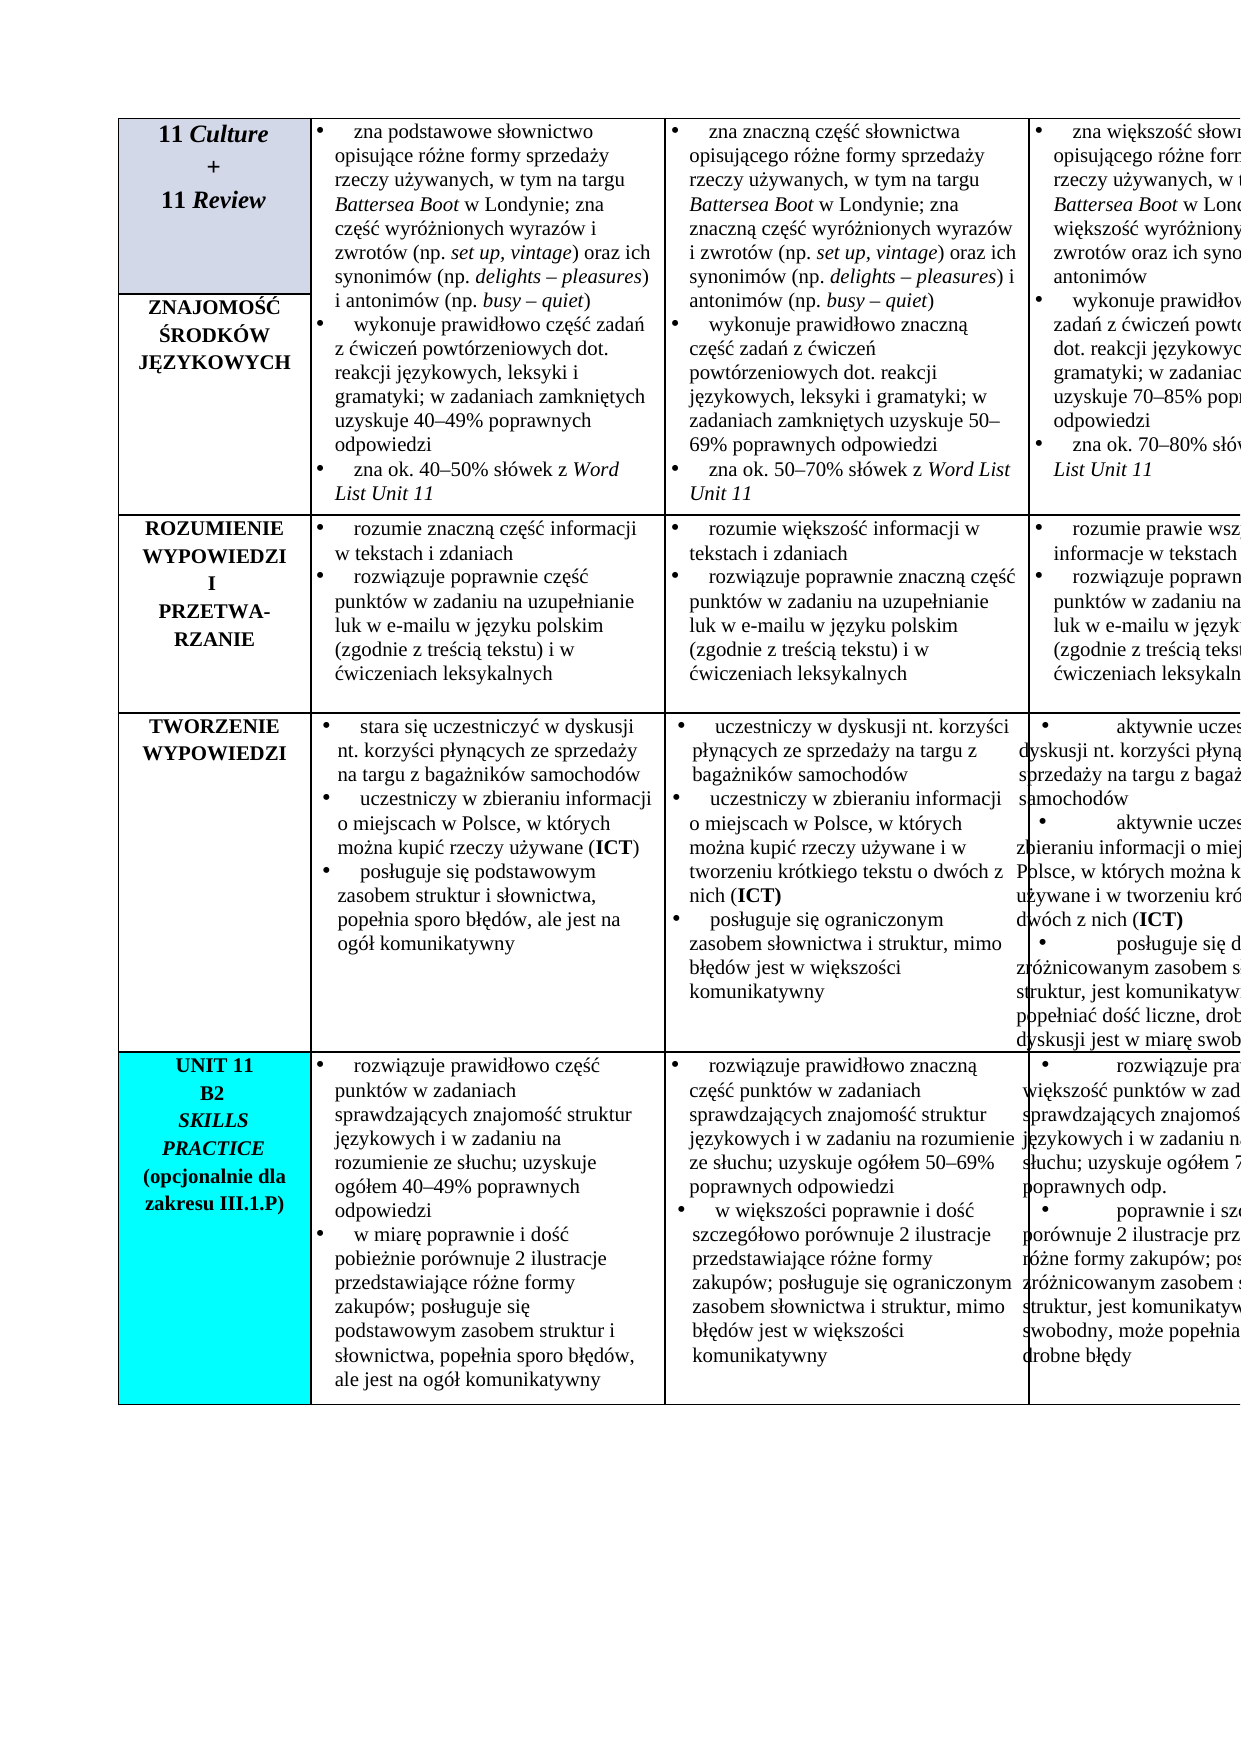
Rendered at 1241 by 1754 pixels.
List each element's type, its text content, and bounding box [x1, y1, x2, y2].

table_cell 11 Culture + 11 Review [119, 119, 310, 293]
table_cell ZNAJOMOŚĆ ŚRODKÓW JĘZYKOWYCH [119, 295, 310, 514]
table_cell rozwiązuje prawidłowo część punktów w zadaniach sprawdzających znajomość struktur językowych i w zadaniu na rozumienie ze słuchu; uzyskuje ogółem 40–49% poprawnych odpowiedzi w miarę poprawnie i dość pobieżnie porównuje 2 ilustracje przedstawiające różne formy zakupów; posługuje się podstawowym zasobem struktur i słownictwa, popełnia sporo błędów, ale jest na ogół komunikatywny [312, 1053, 664, 1404]
table_cell uczestniczy w dyskusji nt. korzyści płynących ze sprzedaży na targu z bagażników samochodów uczestniczy w zbieraniu informacji o miejscach w Polsce, w których można kupić rzeczy używane i w tworzeniu krótkiego tekstu o dwóch z nich (ICT) posługuje się ograniczonym zasobem słownictwa i struktur, mimo błędów jest w większości komunikatywny [666, 714, 1028, 1051]
table_cell stara się uczestniczyć w dyskusji nt. korzyści płynących ze sprzedaży na targu z bagażników samochodów uczestniczy w zbieraniu informacji o miejscach w Polsce, w których można kupić rzeczy używane (ICT) posługuje się podstawowym zasobem struktur i słownictwa, popełnia sporo błędów, ale jest na ogół komunikatywny [312, 714, 664, 1051]
table_cell zna podstawowe słownictwo opisujące różne formy sprzedaży rzeczy używanych, w tym na targu Battersea Boot w Londynie; zna część wyróżnionych wyrazów i zwrotów (np. set up, vintage) oraz ich synonimów (np. delights – pleasures) i antonimów (np. busy – quiet) wykonuje prawidłowo część zadań z ćwiczeń powtórzeniowych dot. reakcji językowych, leksyki i gramatyki; w zadaniach zamkniętych uzyskuje 40–49% poprawnych odpowiedzi zna ok. 40–50% słówek z Word List Unit 11 [312, 119, 664, 514]
table_cell rozumie prawie wszystkie informacje w tekstach i zdaniach rozwiązuje poprawnie większość punktów w zadaniu na uzupełnianie luk w e-mailu w języku polskim (zgodnie z treścią tekstu) i w ćwiczeniach leksykalnych [1030, 516, 1240, 712]
table_cell rozwiązuje prawidłowo większość punktów w zadaniach sprawdzających znajomość struktur językowych i w zadaniu na rozumienie ze słuchu; uzyskuje ogółem 70–85% poprawnych odp. poprawnie i szczegółowo porównuje 2 ilustracje przedstawiające różne formy zakupów; posługuje się dość zróżnicowanym zasobem słownictwa i struktur, jest komunikatywny i w miarę swobodny, może popełniać dość liczne, drobne błędy [1030, 1053, 1240, 1404]
table_cell TWORZENIE WYPOWIEDZI [119, 714, 310, 1051]
table_cell UNIT 11 B2 SKILLS PRACTICE (opcjonalnie dla zakresu III.1.P) [119, 1053, 310, 1404]
table_cell ROZUMIENIE WYPOWIEDZI I PRZETWA-RZANIE [119, 516, 310, 712]
table_cell rozumie większość informacji w tekstach i zdaniach rozwiązuje poprawnie znaczną część punktów w zadaniu na uzupełnianie luk w e-mailu w języku polskim (zgodnie z treścią tekstu) i w ćwiczeniach leksykalnych [666, 516, 1028, 712]
table_cell rozwiązuje prawidłowo znaczną część punktów w zadaniach sprawdzających znajomość struktur językowych i w zadaniu na rozumienie ze słuchu; uzyskuje ogółem 50–69% poprawnych odpowiedzi w większości poprawnie i dość szczegółowo porównuje 2 ilustracje przedstawiające różne formy zakupów; posługuje się ograniczonym zasobem słownictwa i struktur, mimo błędów jest w większości komunikatywny [666, 1053, 1028, 1404]
table_cell zna znaczną część słownictwa opisującego różne formy sprzedaży rzeczy używanych, w tym na targu Battersea Boot w Londynie; zna znaczną część wyróżnionych wyrazów i zwrotów (np. set up, vintage) oraz ich synonimów (np. delights – pleasures) i antonimów (np. busy – quiet) wykonuje prawidłowo znaczną część zadań z ćwiczeń powtórzeniowych dot. reakcji językowych, leksyki i gramatyki; w zadaniach zamkniętych uzyskuje 50–69% poprawnych odpowiedzi zna ok. 50–70% słówek z Word List Unit 11 [666, 119, 1028, 514]
table_cell rozumie znaczną część informacji w tekstach i zdaniach rozwiązuje poprawnie część punktów w zadaniu na uzupełnianie luk w e-mailu w języku polskim (zgodnie z treścią tekstu) i w ćwiczeniach leksykalnych [312, 516, 664, 712]
table_cell zna większość słownictwa opisującego różne formy sprzedaży rzeczy używanych, w tym na targu Battersea Boot w Londynie; zna większość wyróżnionych wyrazów i zwrotów oraz ich synonimów i antonimów wykonuje prawidłowo większość zadań z ćwiczeń powtórzeniowych dot. reakcji językowych, leksyki i gramatyki; w zadaniach zamkniętych uzyskuje 70–85% poprawnych odpowiedzi zna ok. 70–80% słówek z Word List Unit 11 [1030, 119, 1240, 514]
table_cell aktywnie uczestniczy w dyskusji nt. korzyści płynących ze sprzedaży na targu z bagażników samochodów aktywnie uczestniczy w zbieraniu informacji o miejscach w Polsce, w których można kupić rzeczy używane i w tworzeniu krótkiego tekstu o dwóch z nich (ICT) posługuje się dość zróżnicowanym zasobem słownictwa i struktur, jest komunikatywny, może popełniać dość liczne, drobne błędy, w dyskusji jest w miarę swobodny [1030, 714, 1240, 1051]
